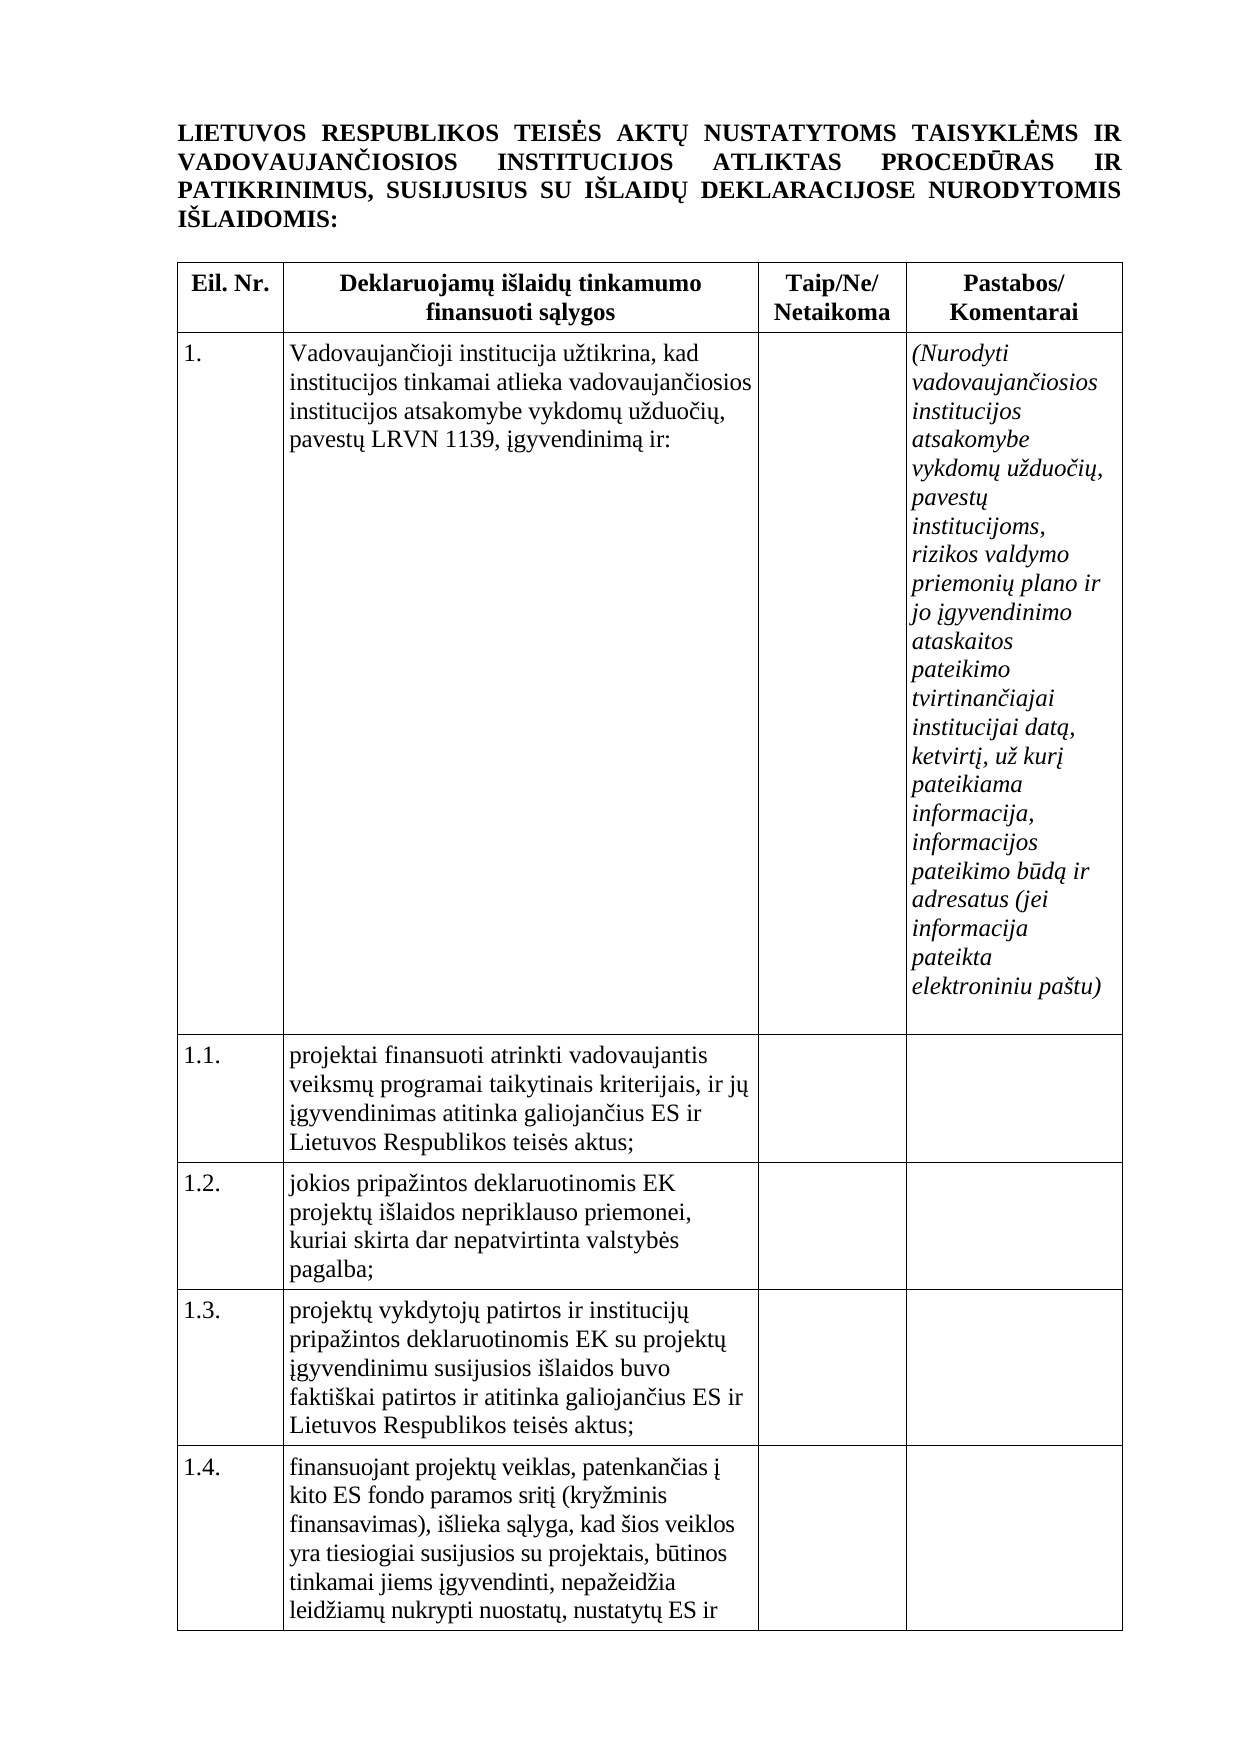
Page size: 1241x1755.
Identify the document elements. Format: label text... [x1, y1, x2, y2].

table_cell jokios pripažintos deklaruotinomis EK projektų išlaidos nepriklauso priemonei, kuriai skirta dar nepatvirtinta valstybės pagalba; [284, 1163, 758, 1289]
table_header Pastabos/Komentarai [907, 263, 1122, 332]
table_cell [759, 333, 906, 1034]
table_cell Vadovaujančioji institucija užtikrina, kad institucijos tinkamai atlieka vadovaujančiosios institucijos atsakomybe vykdomų užduočių, pavestų LRVN 1139, įgyvendinimą ir: [284, 333, 758, 1034]
table_cell [907, 1035, 1122, 1162]
table_cell [907, 1163, 1122, 1289]
table_cell [759, 1446, 906, 1630]
table_cell 1. [178, 333, 283, 1034]
table_cell projektų vykdytojų patirtos ir institucijų pripažintos deklaruotinomis EK su projektų įgyvendinimu susijusios išlaidos buvo faktiškai patirtos ir atitinka galiojančius ES ir Lietuvos Respublikos teisės aktus; [284, 1290, 758, 1445]
table_cell [907, 1446, 1122, 1630]
table_cell 1.3. [178, 1290, 283, 1445]
table_cell 1.1. [178, 1035, 283, 1162]
table_cell projektai finansuoti atrinkti vadovaujantis veiksmų programai taikytinais kriterijais, ir jų įgyvendinimas atitinka galiojančius ES ir Lietuvos Respublikos teisės aktus; [284, 1035, 758, 1162]
table_cell 1.4. [178, 1446, 283, 1630]
table_cell (Nurodyti vadovaujančiosios institucijos atsakomybe vykdomų užduočių, pavestų institucijoms, rizikos valdymo priemonių plano ir jo įgyvendinimo ataskaitos pateikimo tvirtinančiajai institucijai datą, ketvirtį, už kurį pateikiama informacija, informacijos pateikimo būdą ir adresatus (jei informacija pateikta elektroniniu paštu) [907, 333, 1122, 1034]
text LIETUVOS RESPUBLIKOS TEISĖS AKTŲ NUSTATYTOMS TAISYKLĖMS IR VADOVAUJANČIOSIOS INSTITUCIJOS ATLIKTAS PROCEDŪRAS IR PATIKRINIMUS, SUSIJUSIUS SU IŠLAIDŲ DEKLARACIJOSE NURODYTOMIS IŠLAIDOMIS: [177, 118, 1122, 233]
table_header Deklaruojamų išlaidų tinkamumo finansuoti sąlygos [284, 263, 758, 332]
table_cell 1.2. [178, 1163, 283, 1289]
table_cell [759, 1163, 906, 1289]
table_cell [907, 1290, 1122, 1445]
table_cell [759, 1035, 906, 1162]
table_header Eil. Nr. [178, 263, 283, 332]
table_cell [759, 1290, 906, 1445]
table_header Taip/Ne/ Netaikoma [759, 263, 906, 332]
table_cell finansuojant projektų veiklas, patenkančias į kito ES fondo paramos sritį (kryžminis finansavimas), išlieka sąlyga, kad šios veiklos yra tiesiogiai susijusios su projektais, būtinos tinkamai jiems įgyvendinti, nepažeidžia leidžiamų nukrypti nuostatų, nustatytų ES ir [284, 1446, 758, 1630]
